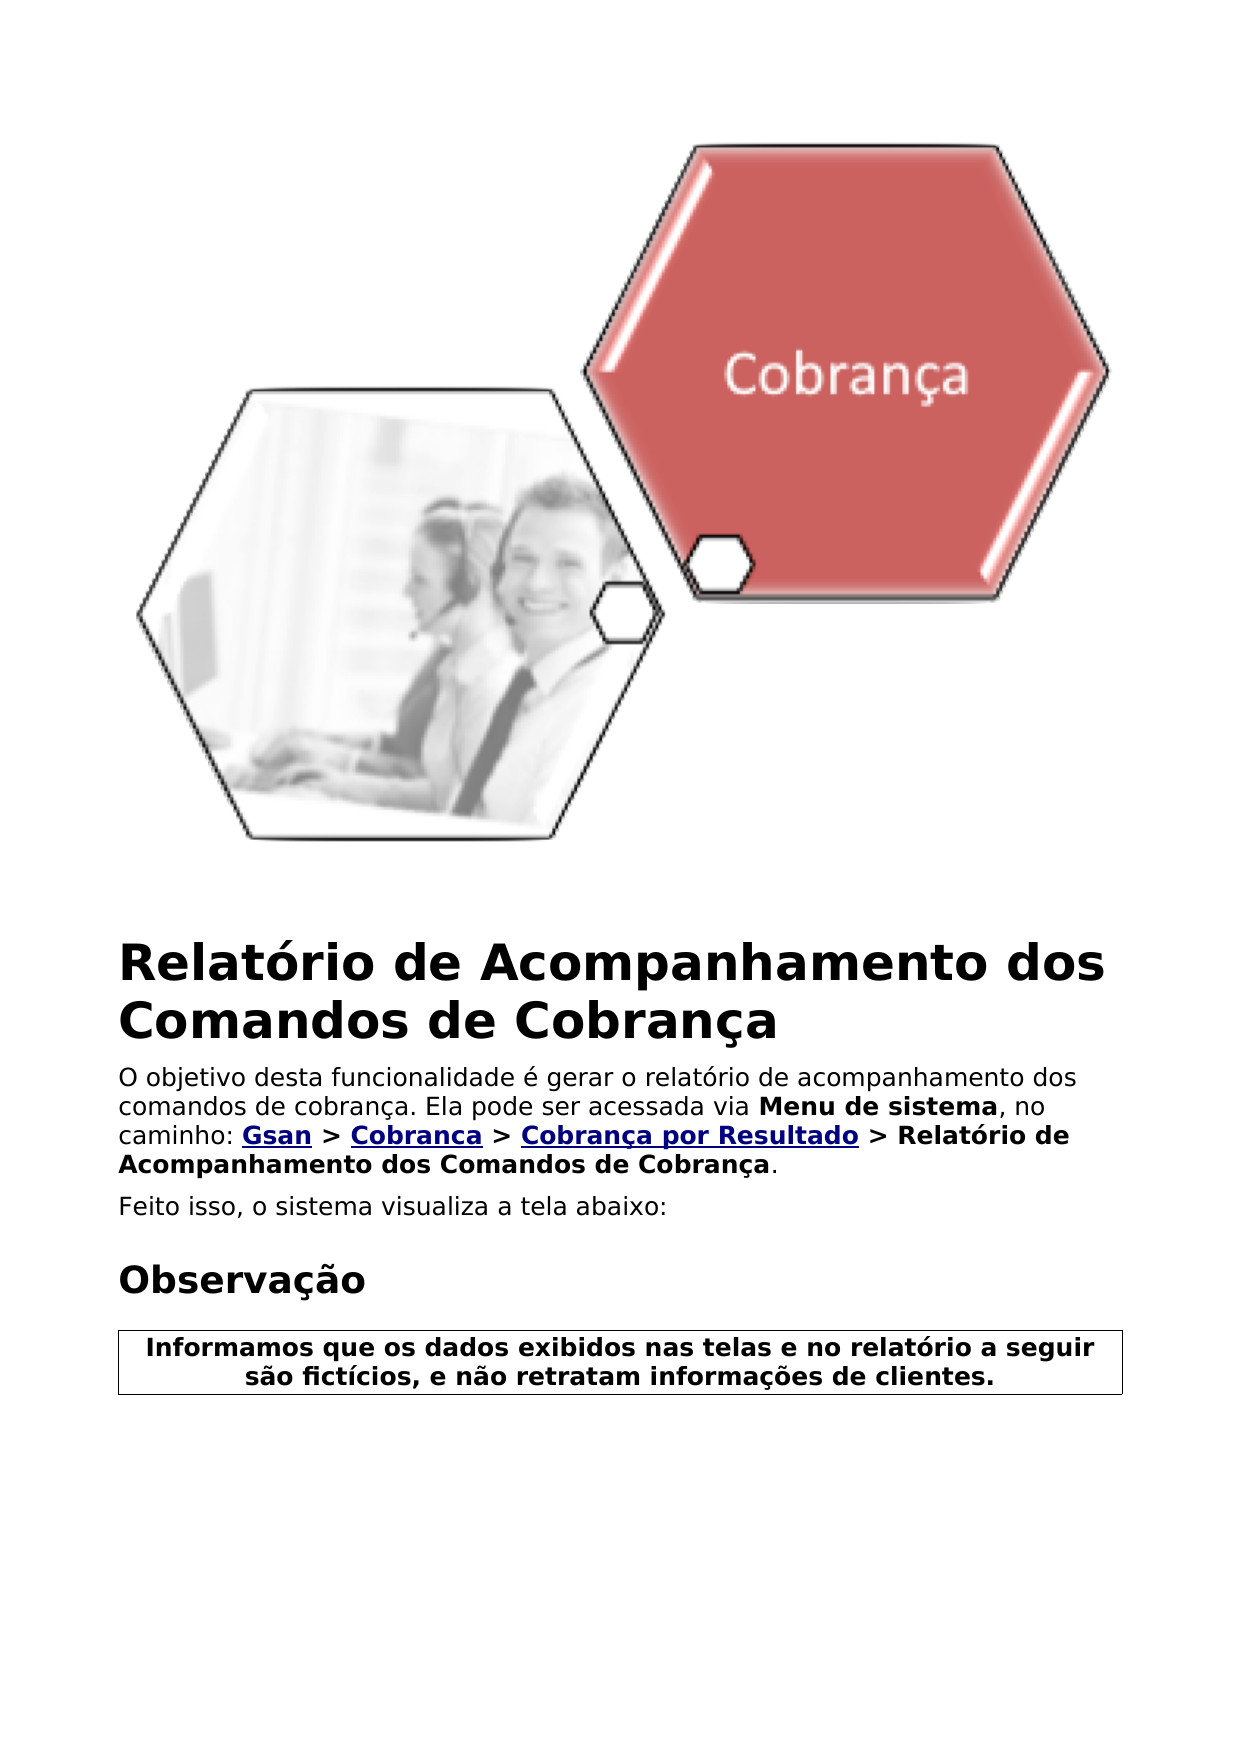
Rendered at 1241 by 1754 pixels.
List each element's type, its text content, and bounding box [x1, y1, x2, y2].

picture [118, 118, 1123, 868]
subtitle Observação [118, 1259, 1122, 1302]
subtitle Relatório de Acompanhamento dos Comandos de Cobrança [118, 934, 1122, 1051]
table_header Informamos que os dados exibidos nas telas e no relatório a seguir são fictícios, e não retratam informações de clientes. [119, 1331, 1122, 1394]
text Feito isso, o sistema visualiza a tela abaixo: [118, 1192, 1122, 1221]
text O objetivo desta funcionalidade é gerar o relatório de acompanhamento dos comandos de cobrança. Ela pode ser acessada via Menu de sistema, no caminho: Gsan > Cobranca > Cobrança por Resultado > Relatório de Acompanhamento dos Comandos de Cobrança. [118, 1063, 1122, 1180]
